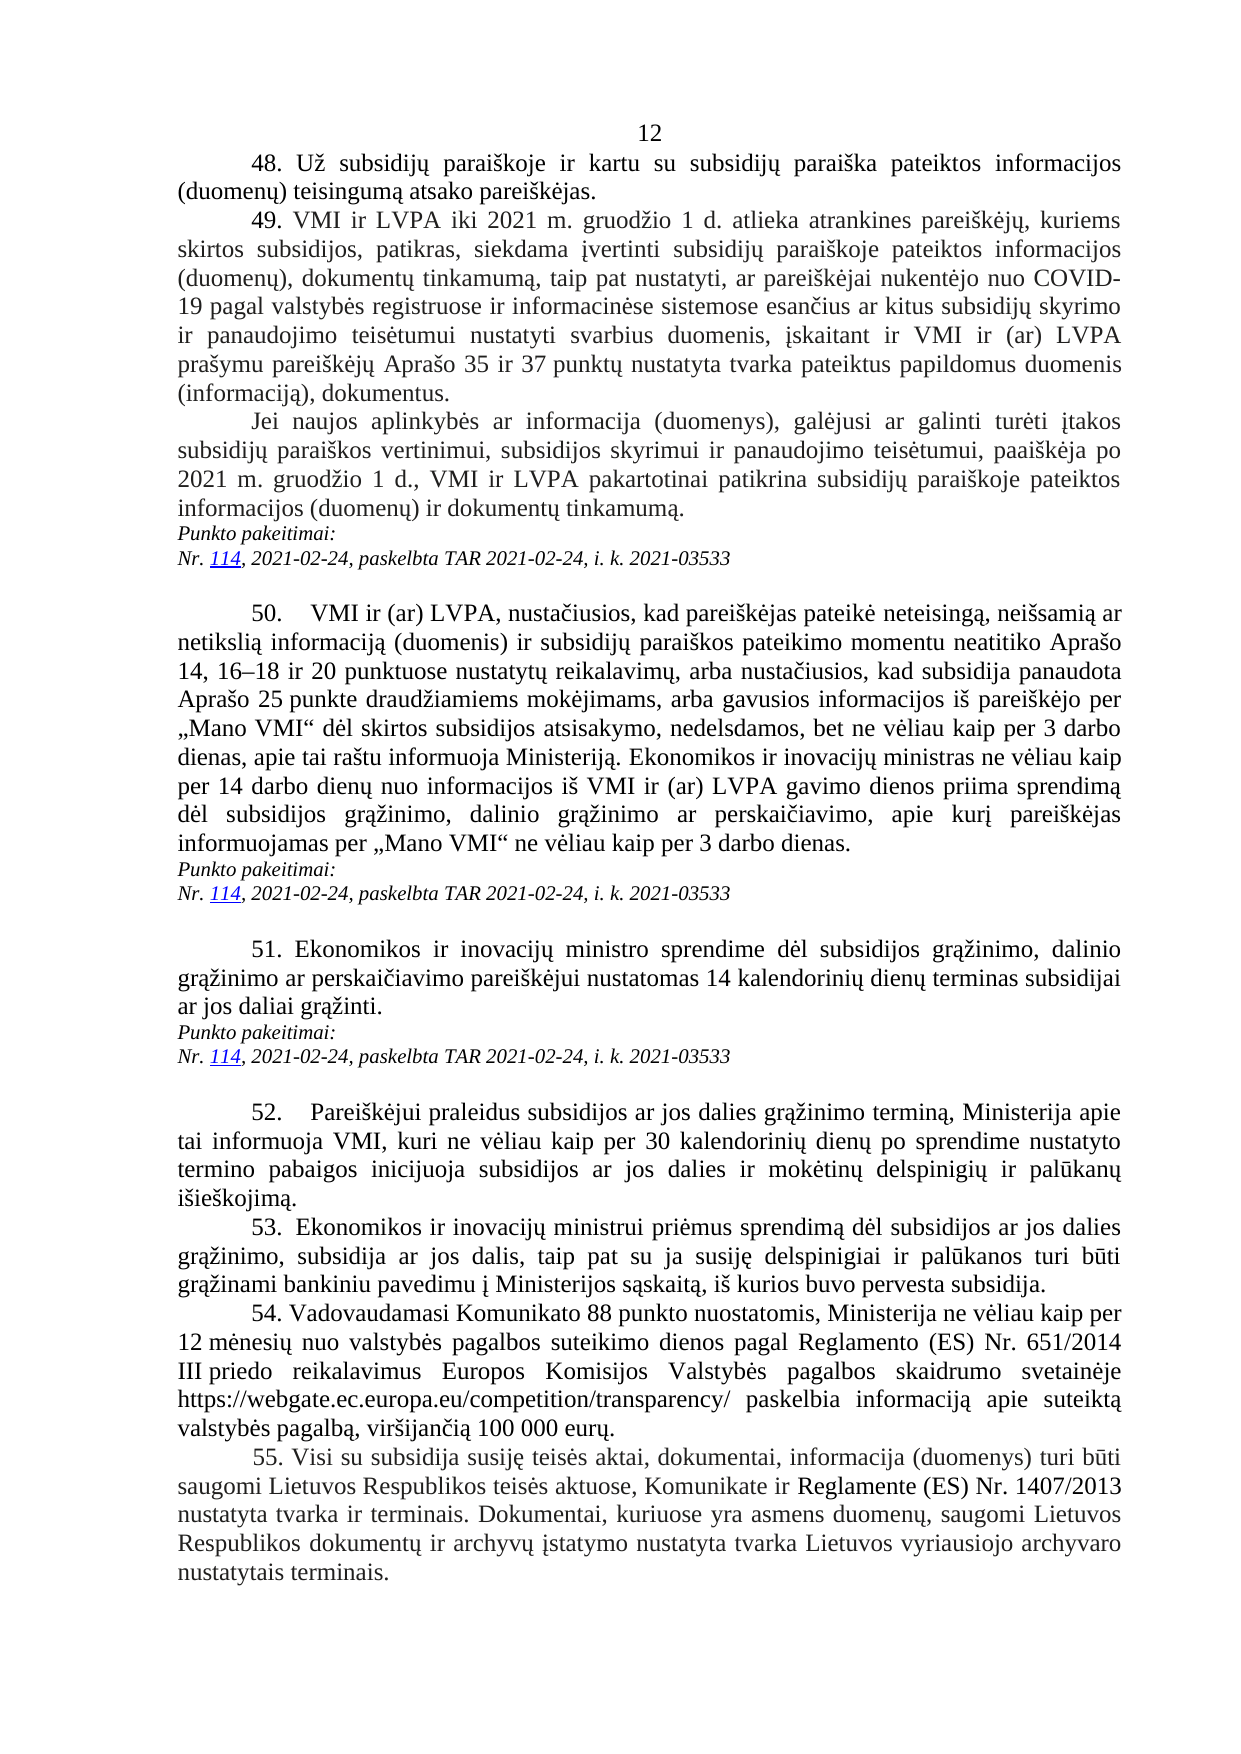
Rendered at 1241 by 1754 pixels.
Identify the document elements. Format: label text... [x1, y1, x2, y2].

text 55. Visi su subsidija susiję teisės aktai, dokumentai, informacija (duomenys) turi būti saugomi Lietuvos Respublikos teisės aktuose, Komunikate ir Reglamente (ES) Nr. 1407/2013 nustatyta tvarka ir terminais. Dokumentai, kuriuose yra asmens duomenų, saugomi Lietuvos Respublikos dokumentų ir archyvų įstatymo nustatyta tvarka Lietuvos vyriausiojo archyvaro nustatytais terminais. [177, 1442, 1122, 1586]
text 52. Pareiškėjui praleidus subsidijos ar jos dalies grąžinimo terminą, Ministerija apie tai informuoja VMI, kuri ne vėliau kaip per 30 kalendorinių dienų po sprendime nustatyto termino pabaigos inicijuoja subsidijos ar jos dalies ir mokėtinų delspinigių ir palūkanų išieškojimą. [177, 1097, 1122, 1212]
text 49. VMI ir LVPA iki 2021 m. gruodžio 1 d. atlieka atrankines pareiškėjų, kuriems skirtos subsidijos, patikras, siekdama įvertinti subsidijų paraiškoje pateiktos informacijos (duomenų), dokumentų tinkamumą, taip pat nustatyti, ar pareiškėjai nukentėjo nuo COVID-19 pagal valstybės registruose ir informacinėse sistemose esančius ar kitus subsidijų skyrimo ir panaudojimo teisėtumui nustatyti svarbius duomenis, įskaitant ir VMI ir (ar) LVPA prašymu pareiškėjų Aprašo 35 ir 37 punktų nustatyta tvarka pateiktus papildomus duomenis (informaciją), dokumentus. [177, 205, 1122, 406]
text 53. Ekonomikos ir inovacijų ministrui priėmus sprendimą dėl subsidijos ar jos dalies grąžinimo, subsidija ar jos dalis, taip pat su ja susiję delspinigiai ir palūkanos turi būti grąžinami bankiniu pavedimu į Ministerijos sąskaitą, iš kurios buvo pervesta subsidija. [177, 1212, 1122, 1298]
text Nr. 114, 2021-02-24, paskelbta TAR 2021-02-24, i. k. 2021-03533 [177, 1044, 1122, 1068]
text Punkto pakeitimai: [177, 857, 1122, 881]
text Punkto pakeitimai: [177, 521, 1122, 545]
text 51. Ekonomikos ir inovacijų ministro sprendime dėl subsidijos grąžinimo, dalinio grąžinimo ar perskaičiavimo pareiškėjui nustatomas 14 kalendorinių dienų terminas subsidijai ar jos daliai grąžinti. [177, 934, 1122, 1020]
text Punkto pakeitimai: [177, 1020, 1122, 1044]
text 54. Vadovaudamasi Komunikato 88 punkto nuostatomis, Ministerija ne vėliau kaip per 12 mėnesių nuo valstybės pagalbos suteikimo dienos pagal Reglamento (ES) Nr. 651/2014 III priedo reikalavimus Europos Komisijos Valstybės pagalbos skaidrumo svetainėje https://webgate.ec.europa.eu/competition/transparency/ paskelbia informaciją apie suteiktą valstybės pagalbą, viršijančią 100 000 eurų. [177, 1298, 1122, 1442]
text 50. VMI ir (ar) LVPA, nustačiusios, kad pareiškėjas pateikė neteisingą, neišsamią ar netikslią informaciją (duomenis) ir subsidijų paraiškos pateikimo momentu neatitiko Aprašo 14, 16–18 ir 20 punktuose nustatytų reikalavimų, arba nustačiusios, kad subsidija panaudota Aprašo 25 punkte draudžiamiems mokėjimams, arba gavusios informacijos iš pareiškėjo per „Mano VMI“ dėl skirtos subsidijos atsisakymo, nedelsdamos, bet ne vėliau kaip per 3 darbo dienas, apie tai raštu informuoja Ministeriją. Ekonomikos ir inovacijų ministras ne vėliau kaip per 14 darbo dienų nuo informacijos iš VMI ir (ar) LVPA gavimo dienos priima sprendimą dėl subsidijos grąžinimo, dalinio grąžinimo ar perskaičiavimo, apie kurį pareiškėjas informuojamas per „Mano VMI“ ne vėliau kaip per 3 darbo dienas. [177, 598, 1122, 857]
text Nr. 114, 2021-02-24, paskelbta TAR 2021-02-24, i. k. 2021-03533 [177, 545, 1122, 569]
text Nr. 114, 2021-02-24, paskelbta TAR 2021-02-24, i. k. 2021-03533 [177, 881, 1122, 905]
text Jei naujos aplinkybės ar informacija (duomenys), galėjusi ar galinti turėti įtakos subsidijų paraiškos vertinimui, subsidijos skyrimui ir panaudojimo teisėtumui, paaiškėja po 2021 m. gruodžio 1 d., VMI ir LVPA pakartotinai patikrina subsidijų paraiškoje pateiktos informacijos (duomenų) ir dokumentų tinkamumą. [177, 406, 1122, 521]
text 48. Už subsidijų paraiškoje ir kartu su subsidijų paraiška pateiktos informacijos (duomenų) teisingumą atsako pareiškėjas. [177, 148, 1122, 205]
